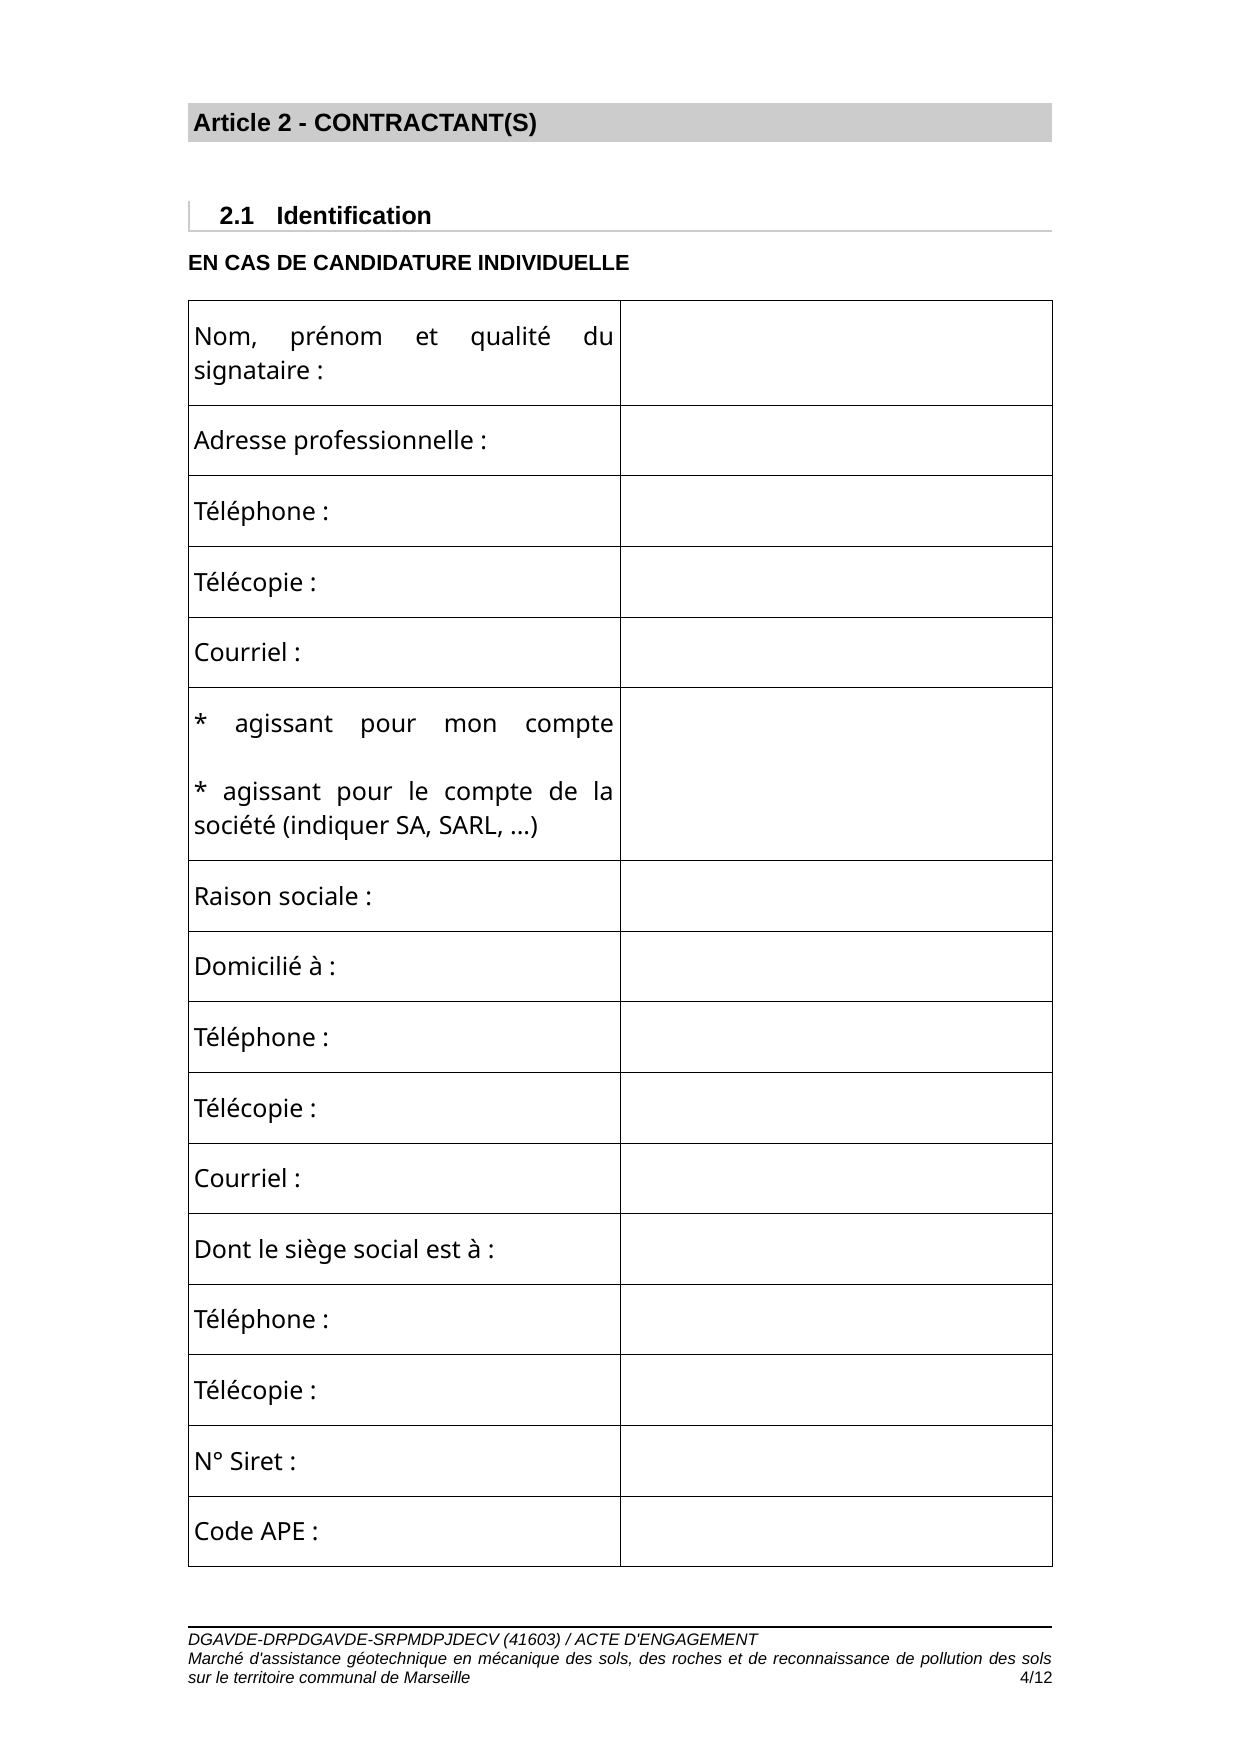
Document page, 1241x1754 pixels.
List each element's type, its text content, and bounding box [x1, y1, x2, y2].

table_cell Courriel : [189, 1144, 620, 1213]
table_cell [621, 1144, 1052, 1213]
table_cell [621, 476, 1052, 546]
table_cell Télécopie : [189, 1073, 620, 1142]
table_header [621, 301, 1052, 405]
subtitle Identification [190, 201, 1052, 230]
table_cell Adresse professionnelle : [189, 406, 620, 475]
table_cell [621, 1497, 1052, 1566]
table_cell Téléphone : [189, 476, 620, 546]
table_cell Télécopie : [189, 1355, 620, 1425]
table_cell [621, 1073, 1052, 1142]
table_cell N° Siret : [189, 1426, 620, 1496]
table_cell * agissant pour mon compte * agissant pour le compte de la société (indiquer SA, SARL, ...) [189, 688, 620, 860]
table_cell Télécopie : [189, 547, 620, 617]
table_cell [621, 1355, 1052, 1425]
table_cell Domicilié à : [189, 932, 620, 1001]
table_cell [621, 547, 1052, 617]
table_cell [621, 618, 1052, 687]
table_cell Courriel : [189, 618, 620, 687]
table_cell Code APE : [189, 1497, 620, 1566]
table_cell [621, 861, 1052, 931]
subtitle CONTRACTANT(S) [190, 105, 1050, 140]
table_cell [621, 406, 1052, 475]
table_cell Dont le siège social est à : [189, 1214, 620, 1284]
table_cell [621, 1285, 1052, 1354]
table_cell [621, 1002, 1052, 1072]
table_cell [621, 688, 1052, 860]
text EN CAS DE CANDIDATURE INDIVIDUELLE [188, 249, 1052, 275]
table_header Nom, prénom et qualité du signataire : [189, 301, 620, 405]
table_cell Raison sociale : [189, 861, 620, 931]
table_cell [621, 932, 1052, 1001]
table_cell Téléphone : [189, 1002, 620, 1072]
table_cell [621, 1426, 1052, 1496]
table_cell [621, 1214, 1052, 1284]
table_cell Téléphone : [189, 1285, 620, 1354]
